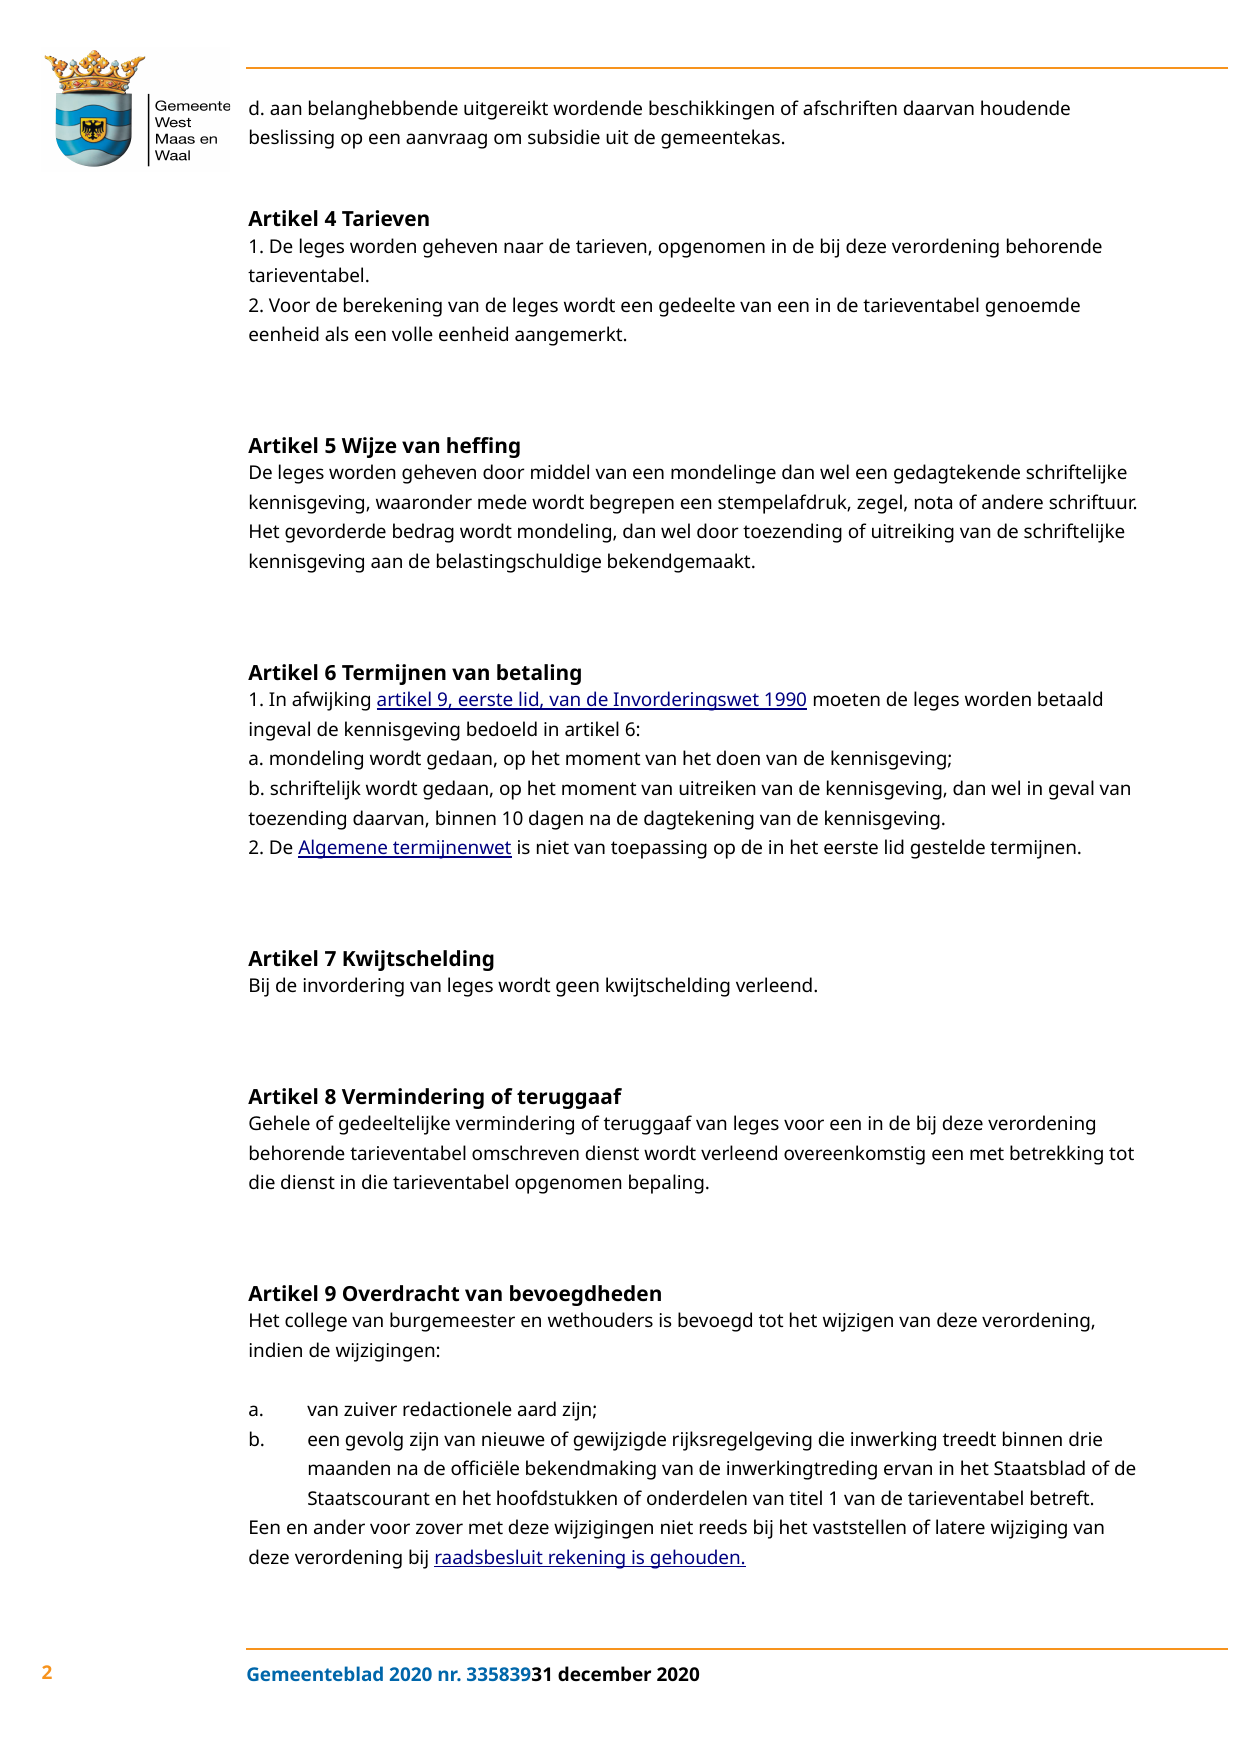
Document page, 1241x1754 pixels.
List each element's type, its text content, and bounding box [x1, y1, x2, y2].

text Gehele of gedeeltelijke vermindering of teruggaaf van leges voor een in de bij deze verordening behorende tarieventabel omschreven dienst wordt verleend overeenkomstig een met betrekking tot die dienst in die tarieventabel opgenomen bepaling. [248, 1110, 1152, 1195]
text Artikel 5 Wijze van heffing [248, 431, 1152, 459]
text Artikel 6 Termijnen van betaling [248, 658, 1152, 686]
text 1. In afwijking artikel 9, eerste lid, van de Invorderingswet 1990 moeten de leges worden betaald ingeval de kennisgeving bedoeld in artikel 6: [248, 686, 1152, 742]
text Artikel 9 Overdracht van bevoegdheden [248, 1279, 1152, 1307]
text 2. De Algemene termijnenwet is niet van toepassing op de in het eerste lid gestelde termijnen. [248, 834, 1152, 860]
list een gevolg zijn van nieuwe of gewijzigde rijksregelgeving die inwerking treedt binnen drie maanden na de officiële bekendmaking van de inwerkingtreding ervan in het Staatsblad of de Staatscourant en het hoofdstukken of onderdelen van titel 1 van de tarieventabel betreft. [248, 1426, 1152, 1511]
text b. schriftelijk wordt gedaan, op het moment van uitreiken van de kennisgeving, dan wel in geval van toezending daarvan, binnen 10 dagen na de dagtekening van de kennisgeving. [248, 775, 1152, 830]
picture [41, 47, 231, 172]
text 1. De leges worden geheven naar de tarieven, opgenomen in de bij deze verordening behorende tarieventabel. [248, 233, 1152, 288]
text Artikel 4 Tarieven [248, 204, 1152, 233]
text Het college van burgemeester en wethouders is bevoegd tot het wijzigen van deze verordening, indien de wijzigingen: [248, 1307, 1152, 1363]
text 2. Voor de berekening van de leges wordt een gedeelte van een in de tarieventabel genoemde eenheid als een volle eenheid aangemerkt. [248, 292, 1152, 347]
text Een en ander voor zover met deze wijzigingen niet reeds bij het vaststellen of latere wijziging van deze verordening bij raadsbesluit rekening is gehouden. [248, 1514, 1152, 1570]
text Artikel 7 Kwijtschelding [248, 944, 1152, 972]
text d. aan belanghebbende uitgereikt wordende beschikkingen of afschriften daarvan houdende beslissing op een aanvraag om subsidie uit de gemeentekas. [248, 95, 1152, 150]
text a. mondeling wordt gedaan, op het moment van het doen van de kennisgeving; [248, 746, 1152, 771]
list van zuiver redactionele aard zijn; [248, 1396, 1152, 1422]
text Artikel 8 Vermindering of teruggaaf [248, 1082, 1152, 1110]
text Bij de invordering van leges wordt geen kwijtschelding verleend. [248, 972, 1152, 998]
text De leges worden geheven door middel van een mondelinge dan wel een gedagtekende schriftelijke kennisgeving, waaronder mede wordt begrepen een stempelafdruk, zegel, nota of andere schriftuur. Het gevorderde bedrag wordt mondeling, dan wel door toezending of uitreiking van de schriftelijke kennisgeving aan de belastingschuldige bekendgemaakt. [248, 459, 1152, 574]
